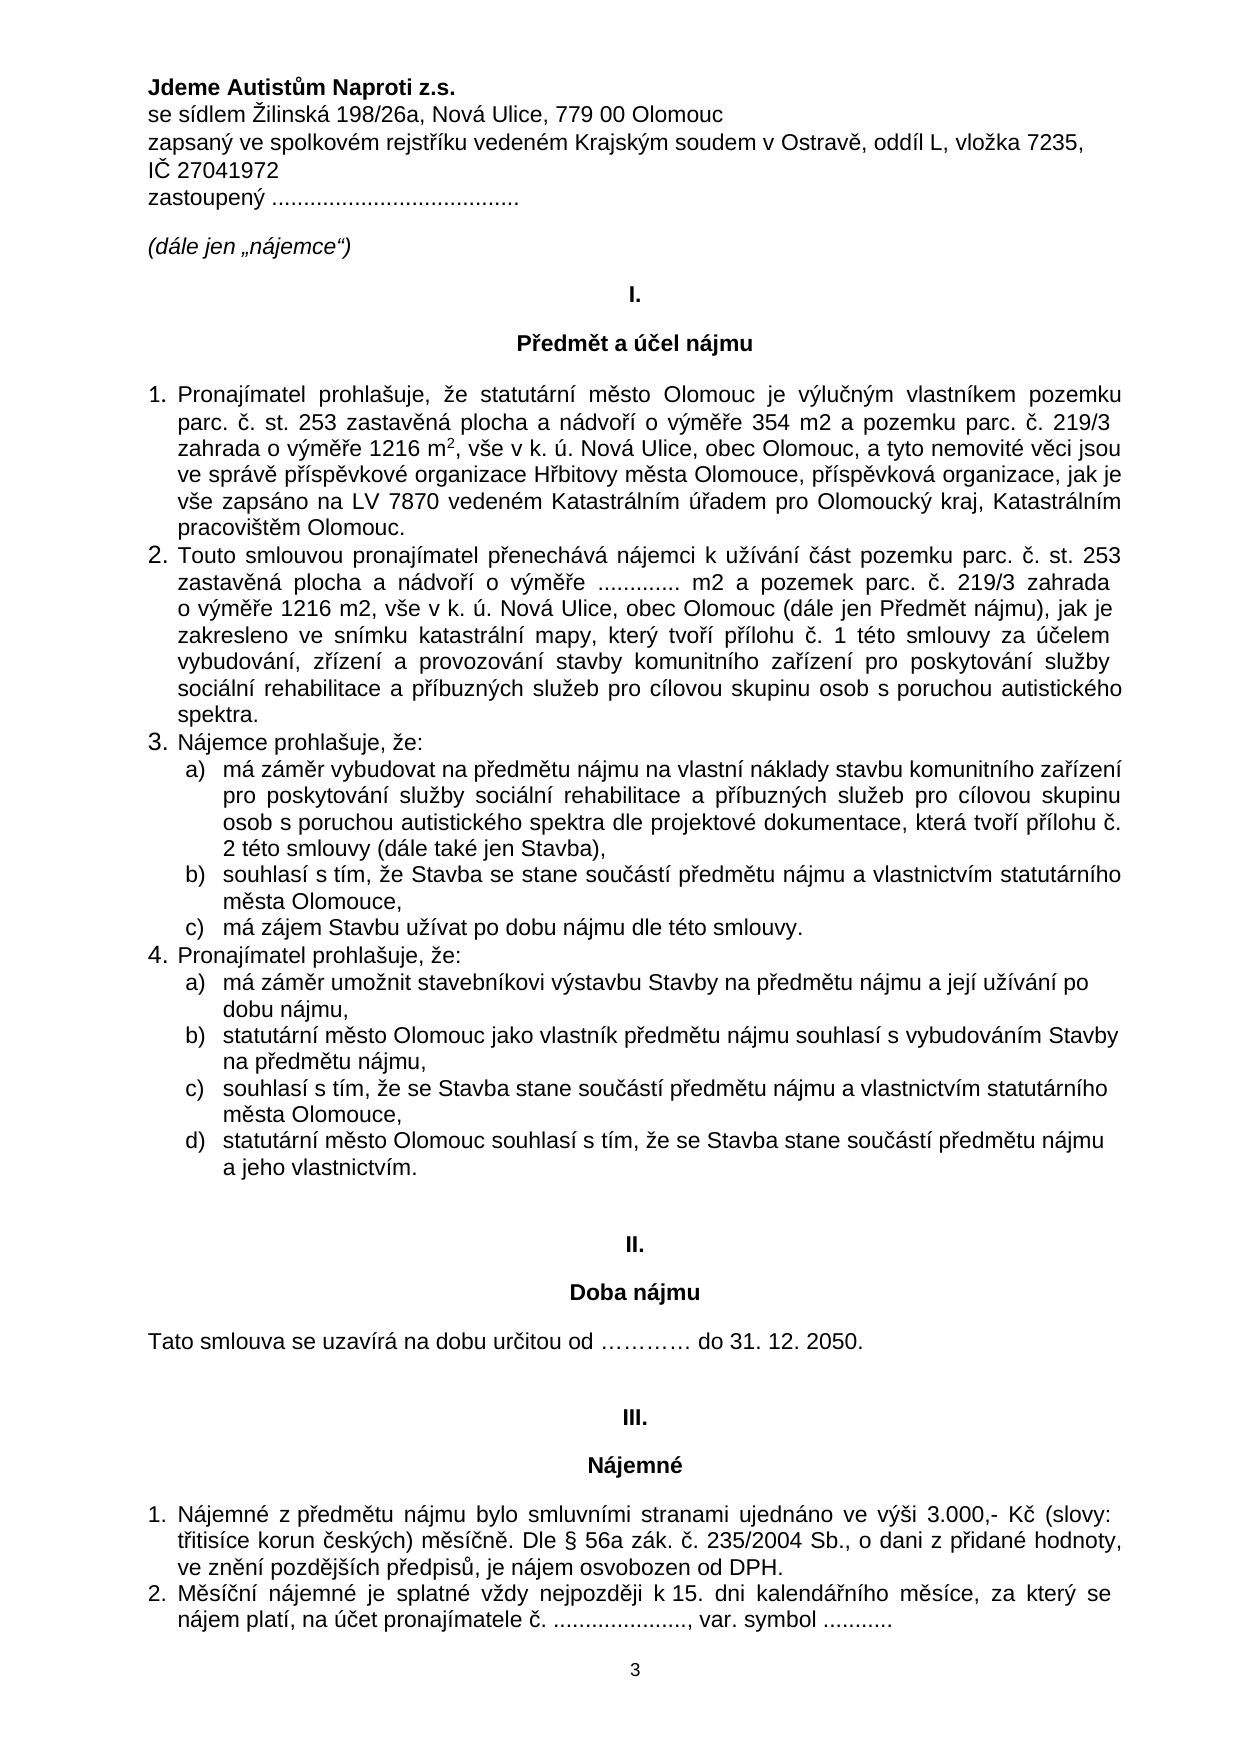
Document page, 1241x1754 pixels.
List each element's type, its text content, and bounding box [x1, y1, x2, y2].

text zapsaný ve spolkovém rejstříku vedeném Krajským soudem v Ostravě, oddíl L, vložka 7235, [148, 129, 1122, 155]
list souhlasí s tím, že se Stavba stane součástí předmětu nájmu a vlastnictvím statutárního města Olomouce, [185, 1074, 1122, 1127]
list statutární město Olomouc jako vlastník předmětu nájmu souhlasí s vybudováním Stavby na předmětu nájmu, [185, 1022, 1122, 1074]
list Nájemné z předmětu nájmu bylo smluvními stranami ujednáno ve výši 3.000,- Kč (slovy: třitisíce korun českých) měsíčně. Dle § 56a zák. č. 235/2004 Sb., o dani z přidané hodnoty, ve znění pozdějších předpisů, je nájem osvobozen od DPH. [148, 1501, 1122, 1580]
text (dále jen „nájemce“) [148, 233, 1122, 259]
text II. [148, 1231, 1122, 1257]
list má zájem Stavbu užívat po dobu nájmu dle této smlouvy. [185, 914, 1122, 940]
list má záměr umožnit stavebníkovi výstavbu Stavby na předmětu nájmu a její užívání po dobu nájmu, [185, 969, 1122, 1022]
list má záměr vybudovat na předmětu nájmu na vlastní náklady stavbu komunitního zařízení pro poskytování služby sociální rehabilitace a příbuzných služeb pro cílovou skupinu osob s poruchou autistického spektra dle projektové dokumentace, která tvoří přílohu č. 2 této smlouvy (dále také jen Stavba), [185, 756, 1122, 861]
list Touto smlouvou pronajímatel přenechává nájemci k užívání část pozemku parc. č. st. 253 zastavěná plocha a nádvoří o výměře ............. m2 a pozemek parc. č. 219/3 zahrada o výměře 1216 m2, vše v k. ú. Nová Ulice, obec Olomouc (dále jen Předmět nájmu), jak je zakresleno ve snímku katastrální mapy, který tvoří přílohu č. 1 této smlouvy za účelem vybudování, zřízení a provozování stavby komunitního zařízení pro poskytování služby sociální rehabilitace a příbuzných služeb pro cílovou skupinu osob s poruchou autistického spektra. [148, 540, 1122, 727]
list Nájemce prohlašuje, že: [148, 727, 1122, 756]
text III. [148, 1404, 1122, 1430]
text Nájemné [148, 1452, 1122, 1479]
text Předmět a účel nájmu [148, 329, 1122, 356]
list Pronajímatel prohlašuje, že: [148, 940, 1122, 969]
list Měsíční nájemné je splatné vždy nejpozději k 15. dni kalendářního měsíce, za který se nájem platí, na účet pronajímatele č. ....................., var. symbol ........... [148, 1580, 1122, 1633]
text IČ 27041972 zastoupený ....................................... [148, 157, 1122, 211]
list Pronajímatel prohlašuje, že statutární město Olomouc je výlučným vlastníkem pozemku parc. č. st. 253 zastavěná plocha a nádvoří o výměře 354 m2 a pozemku parc. č. 219/3 zahrada o výměře 1216 m2, vše v k. ú. Nová Ulice, obec Olomouc, a tyto nemovité věci jsou ve správě příspěvkové organizace Hřbitovy města Olomouce, příspěvková organizace, jak je vše zapsáno na LV 7870 vedeném Katastrálním úřadem pro Olomoucký kraj, Katastrálním pracovištěm Olomouc. [148, 378, 1122, 540]
text I. [148, 281, 1122, 307]
list souhlasí s tím, že Stavba se stane součástí předmětu nájmu a vlastnictvím statutárního města Olomouce, [185, 861, 1122, 914]
list statutární město Olomouc souhlasí s tím, že se Stavba stane součástí předmětu nájmu a jeho vlastnictvím. [185, 1127, 1122, 1180]
text Doba nájmu [148, 1279, 1122, 1306]
text Jdeme Autistům Naproti z.s. se sídlem Žilinská 198/26a, Nová Ulice, 779 00 Olomouc [148, 74, 1122, 128]
text Tato smlouva se uzavírá na dobu určitou od ………… do 31. 12. 2050. [148, 1328, 1122, 1354]
